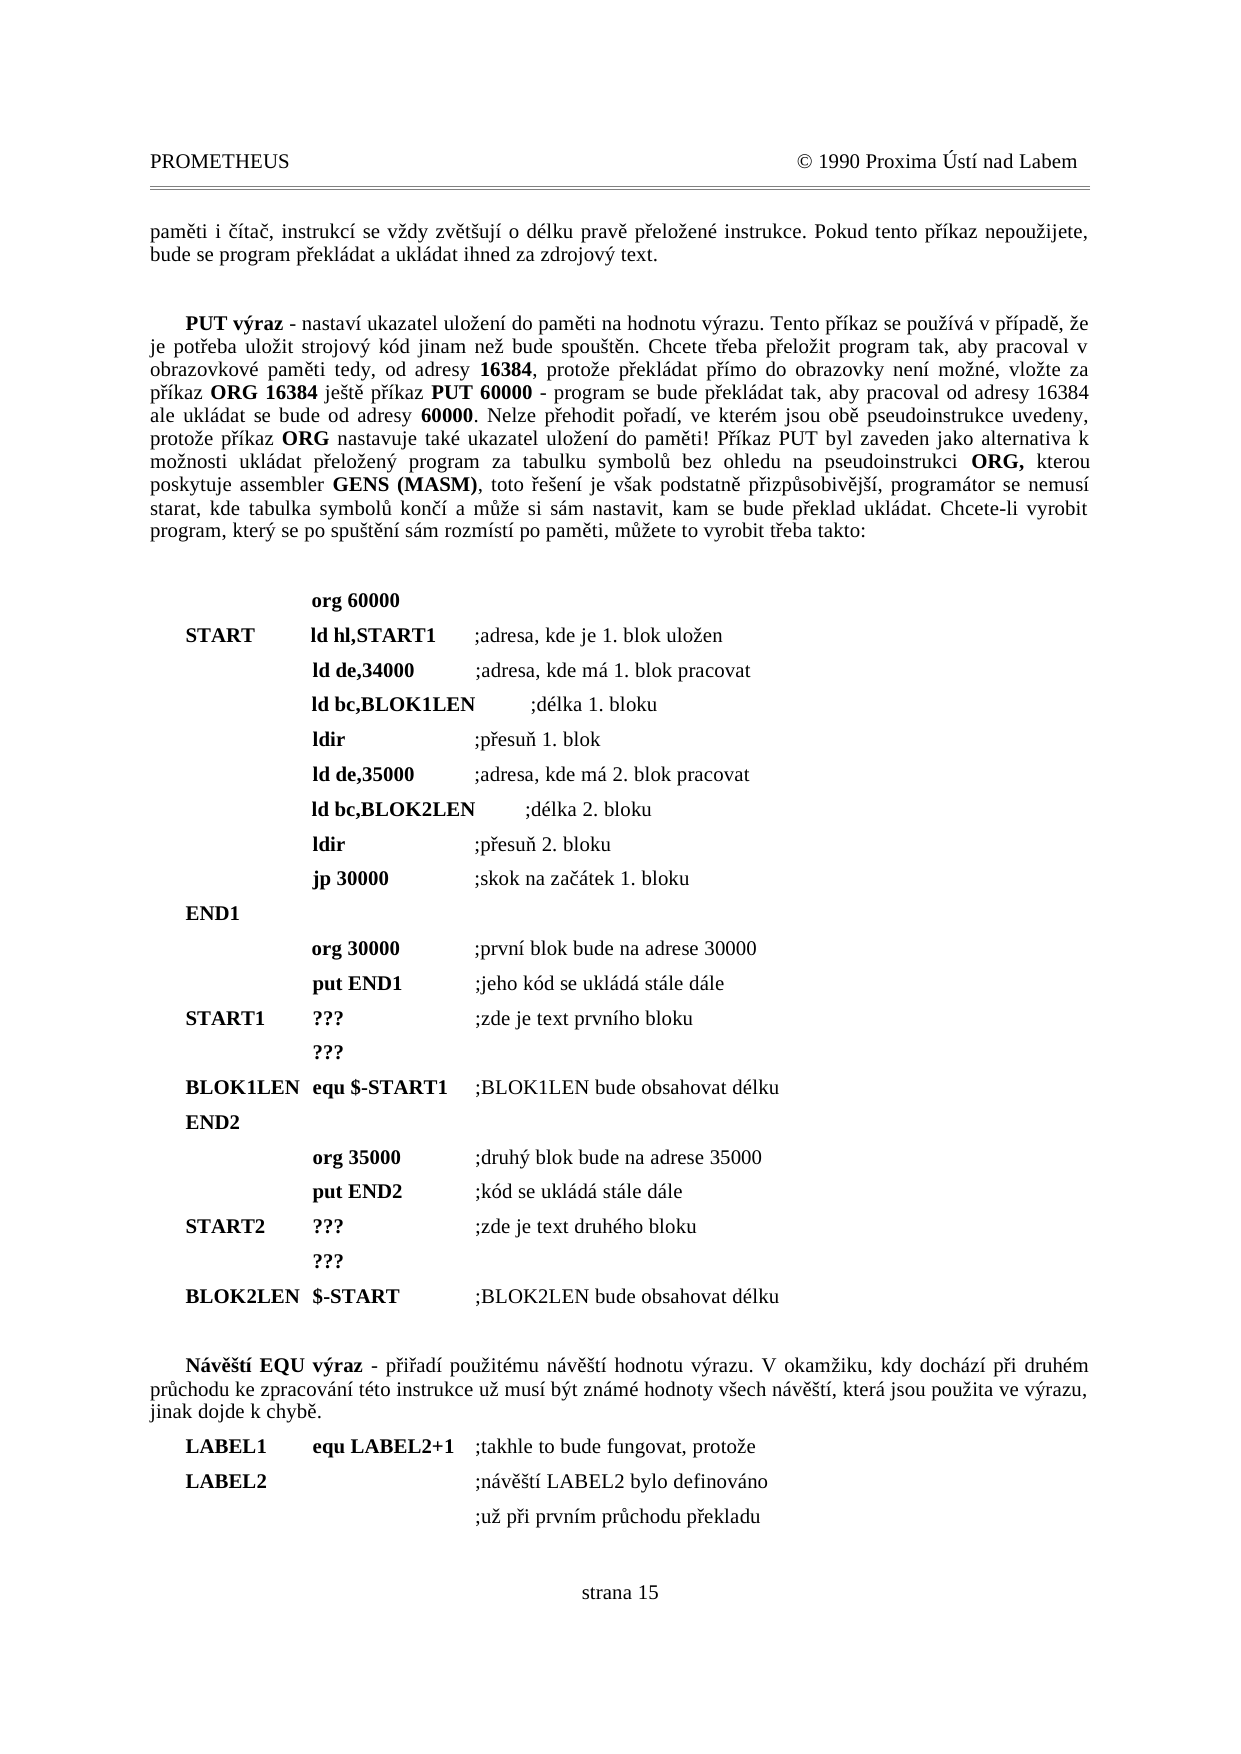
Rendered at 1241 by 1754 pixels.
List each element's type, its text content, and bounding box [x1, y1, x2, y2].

text jp 30000 ;skok na začátek 1. bloku [150, 867, 1090, 890]
text Návěští EQU výraz - přiřadí použitému návěští hodnotu výrazu. V okamžiku, kdy dochází při druhém průchodu ke zpracování této instrukce už musí být známé hodnoty všech návěští, která jsou použita ve výrazu, jinak dojde k chybě. [150, 1354, 1090, 1423]
text org 60000 [150, 589, 1090, 612]
text ld bc,BLOK2LEN ;délka 2. bloku [150, 798, 1090, 821]
text ld bc,BLOK1LEN ;délka 1. bloku [150, 693, 1090, 716]
text org 30000 ;první blok bude na adrese 30000 [150, 937, 1090, 960]
text LABEL2 ;návěští LABEL2 bylo definováno [150, 1470, 1090, 1493]
text ;už při prvním průchodu překladu [150, 1505, 1090, 1528]
text ??? [150, 1041, 1090, 1064]
text START2 ??? ;zde je text druhého bloku [150, 1215, 1090, 1238]
text ldir ;přesuň 1. blok [150, 728, 1090, 751]
text BLOK2LEN $-START ;BLOK2LEN bude obsahovat délku [150, 1285, 1090, 1308]
text paměti i čítač, instrukcí se vždy zvětšují o délku pravě přeložené instrukce. Pokud tento příkaz nepoužijete, bude se program překládat a ukládat ihned za zdrojový text. [150, 219, 1090, 266]
text PUT výraz - nastaví ukazatel uložení do paměti na hodnotu výrazu. Tento příkaz se používá v případě, že je potřeba uložit strojový kód jinam než bude spouštěn. Chcete třeba přeložit program tak, aby pracoval v obrazovkové paměti tedy, od adresy 16384, protože překládat přímo do obrazovky není možné, vložte za příkaz ORG 16384 ještě příkaz PUT 60000 - program se bude překládat tak, aby pracoval od adresy 16384 ale ukládat se bude od adresy 60000. Nelze přehodit pořadí, ve kterém jsou obě pseudoinstrukce uvedeny, protože příkaz ORG nastavuje také ukazatel uložení do paměti! Příkaz PUT byl zaveden jako alternativa k možnosti ukládat přeložený program za tabulku symbolů bez ohledu na pseudoinstrukci ORG, kterou poskytuje assembler GENS (MASM), toto řešení je však podstatně přizpůsobivější, programátor se nemusí starat, kde tabulka symbolů končí a může si sám nastavit, kam se bude překlad ukládat. Chcete-li vyrobit program, který se po spuštění sám rozmístí po paměti, můžete to vyrobit třeba takto: [150, 312, 1090, 542]
text ldir ;přesuň 2. bloku [150, 832, 1090, 856]
text START1 ??? ;zde je text prvního bloku [150, 1006, 1090, 1029]
text org 35000 ;druhý blok bude na adrese 35000 [150, 1146, 1090, 1169]
subtitle END2 [150, 1111, 1090, 1134]
text ld de,35000 ;adresa, kde má 2. blok pracovat [150, 763, 1090, 786]
text put END2 ;kód se ukládá stále dále [150, 1180, 1090, 1203]
text LABEL1 equ LABEL2+1 ;takhle to bude fungovat, protože [150, 1435, 1090, 1458]
subtitle END1 [150, 902, 1090, 925]
text put END1 ;jeho kód se ukládá stále dále [150, 972, 1090, 995]
text ??? [150, 1250, 1090, 1273]
text ld de,34000 ;adresa, kde má 1. blok pracovat [150, 658, 1090, 682]
text BLOK1LEN equ $-START1 ;BLOK1LEN bude obsahovat délku [150, 1076, 1090, 1099]
text START ld hl,START1 ;adresa, kde je 1. blok uložen [150, 624, 1090, 647]
